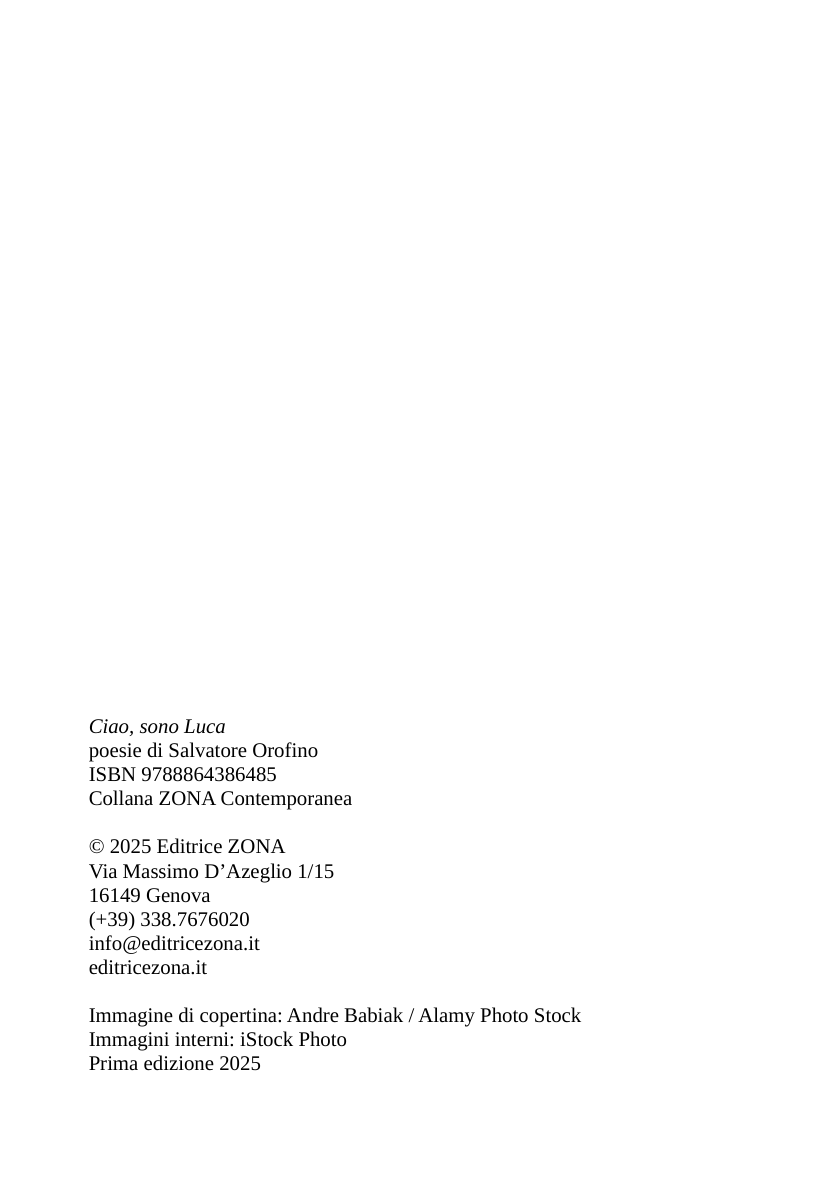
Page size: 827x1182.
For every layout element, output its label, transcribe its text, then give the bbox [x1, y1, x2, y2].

text Via Massimo D’Azeglio 1/15 [88, 858, 738, 883]
text Prima edizione 2025 [88, 1051, 738, 1075]
text (+39) 338.7676020 [88, 907, 738, 931]
text info@editricezona.it [88, 931, 738, 955]
text Ciao, sono Luca [88, 714, 738, 738]
text © 2025 Editrice ZONA [88, 834, 738, 858]
text poesie di Salvatore Orofino [88, 738, 738, 762]
text editricezona.it [88, 955, 738, 979]
text Immagine di copertina: Andre Babiak / Alamy Photo Stock [88, 979, 738, 1027]
text Immagini interni: iStock Photo [88, 1027, 738, 1051]
text ISBN 9788864386485 [88, 762, 738, 786]
text Collana ZONA Contemporanea [88, 786, 738, 810]
text 16149 Genova [88, 883, 738, 907]
